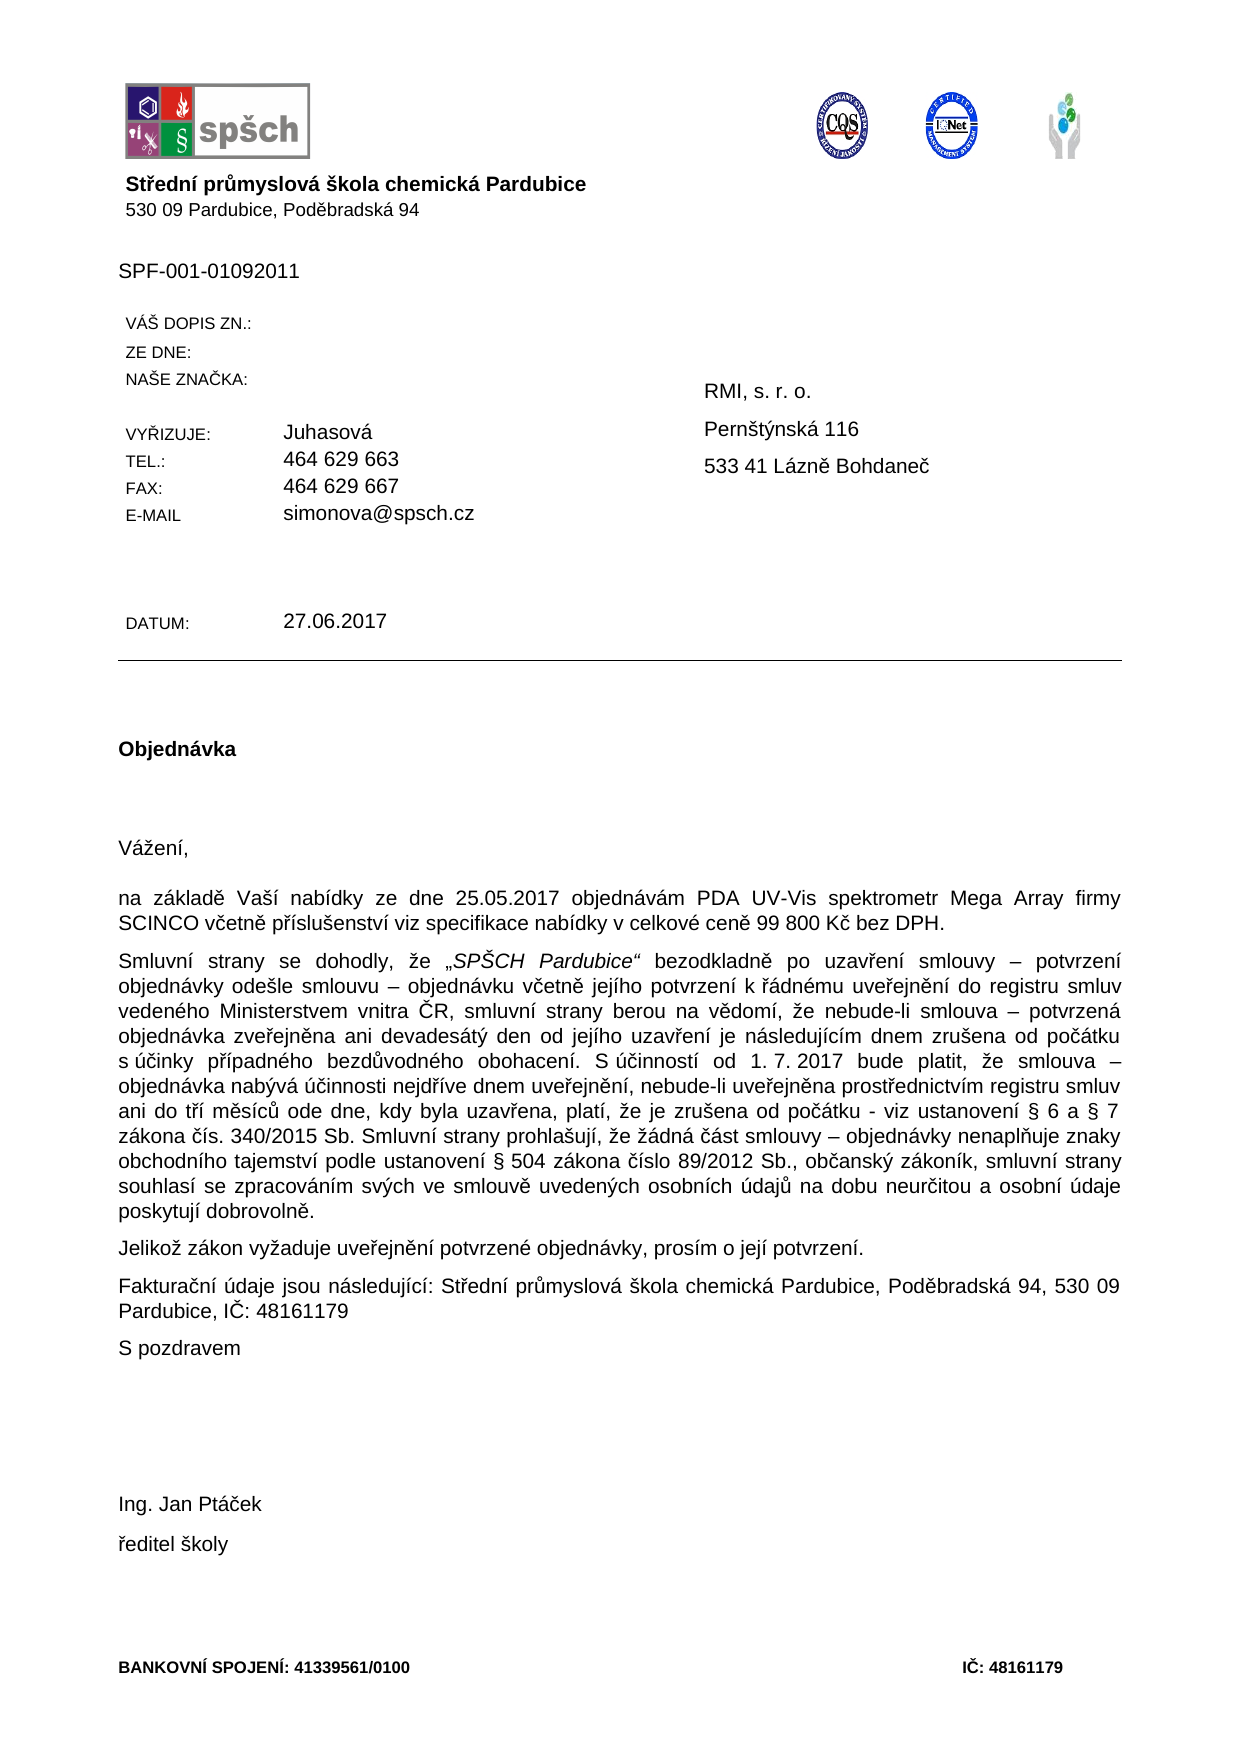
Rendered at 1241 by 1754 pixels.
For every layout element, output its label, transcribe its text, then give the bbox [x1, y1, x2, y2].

text Fakturační údaje jsou následující: Střední průmyslová škola chemická Pardubice, Poděbradská 94, 530 09 Pardubice, IČ: 48161179 [118, 1272, 1122, 1322]
table_cell [276, 335, 484, 362]
table_cell ředitel školy [118, 1530, 620, 1570]
table_cell 464 629 663 [276, 444, 484, 471]
table_cell TEL.: [118, 444, 276, 471]
table_cell [276, 579, 484, 606]
table_cell E-MAIL [118, 498, 276, 525]
table_cell VYŘIZUJE: [118, 416, 276, 443]
table_cell [620, 1530, 1122, 1570]
text SPF-001-01092011 [118, 258, 1122, 283]
table_cell [276, 362, 484, 389]
table_cell [276, 389, 484, 416]
table_header Ing. Jan Ptáček [118, 1491, 620, 1530]
text Jelikož zákon vyžaduje uveřejnění potvrzené objednávky, prosím o její potvrzení. [118, 1235, 1122, 1260]
table_header [620, 1491, 1122, 1530]
table_header [276, 308, 484, 335]
text Smluvní strany se dohodly, že „SPŠCH Pardubice“ bezodkladně po uzavření smlouvy – potvrzení objednávky odešle smlouvu – objednávku včetně jejího potvrzení k řádnému uveřejnění do registru smluv vedeného Ministerstvem vnitra ČR, smluvní strany berou na vědomí, že nebude-li smlouva – potvrzená objednávka zveřejněna ani devadesátý den od jejího uzavření je následujícím dnem zrušena od počátku s účinky případného bezdůvodného obohacení. S účinností od 1. 7. 2017 bude platit, že smlouva – objednávka nabývá účinnosti nejdříve dnem uveřejnění, nebude-li uveřejněna prostřednictvím registru smluv ani do tří měsíců ode dne, kdy byla uzavřena, platí, že je zrušena od počátku - viz ustanovení § 6 a § 7 zákona čís. 340/2015 Sb. Smluvní strany prohlašují, že žádná část smlouvy – objednávky nenaplňuje znaky obchodního tajemství podle ustanovení § 504 zákona číslo 89/2012 Sb., občanský zákoník, smluvní strany souhlasí se zpracováním svých ve smlouvě uvedených osobních údajů na dobu neurčitou a osobní údaje poskytují dobrovolně. [118, 947, 1122, 1222]
picture [816, 92, 868, 159]
table_cell NAŠE ZNAČKA: [118, 362, 276, 389]
table_cell simonova@spsch.cz [276, 498, 484, 525]
table_cell [276, 525, 484, 552]
text Vážení, [118, 835, 1122, 860]
table_cell [118, 552, 276, 579]
table_cell [276, 552, 484, 579]
table_cell 464 629 667 [276, 471, 484, 498]
text na základě Vaší nabídky ze dne 25.05.2017 objednávám PDA UV-Vis spektrometr Mega Array firmy SCINCO včetně příslušenství viz specifikace nabídky v celkové ceně 99 800 Kč bez DPH. [118, 885, 1122, 935]
picture [125, 83, 311, 159]
table_cell 27.06.2017 [276, 606, 484, 633]
table_cell FAX: [118, 471, 276, 498]
table_header VÁŠ DOPIS ZN.: [118, 308, 276, 335]
table_cell [118, 389, 276, 416]
table_cell Juhasová [276, 416, 484, 443]
table_cell ZE DNE: [118, 335, 276, 362]
table_cell [118, 579, 276, 606]
table_cell [118, 525, 276, 552]
text Objednávka [118, 736, 1122, 761]
table_cell DATUM: [118, 606, 276, 633]
picture [925, 92, 978, 159]
picture [1047, 92, 1081, 159]
text S pozdravem [118, 1335, 1122, 1360]
